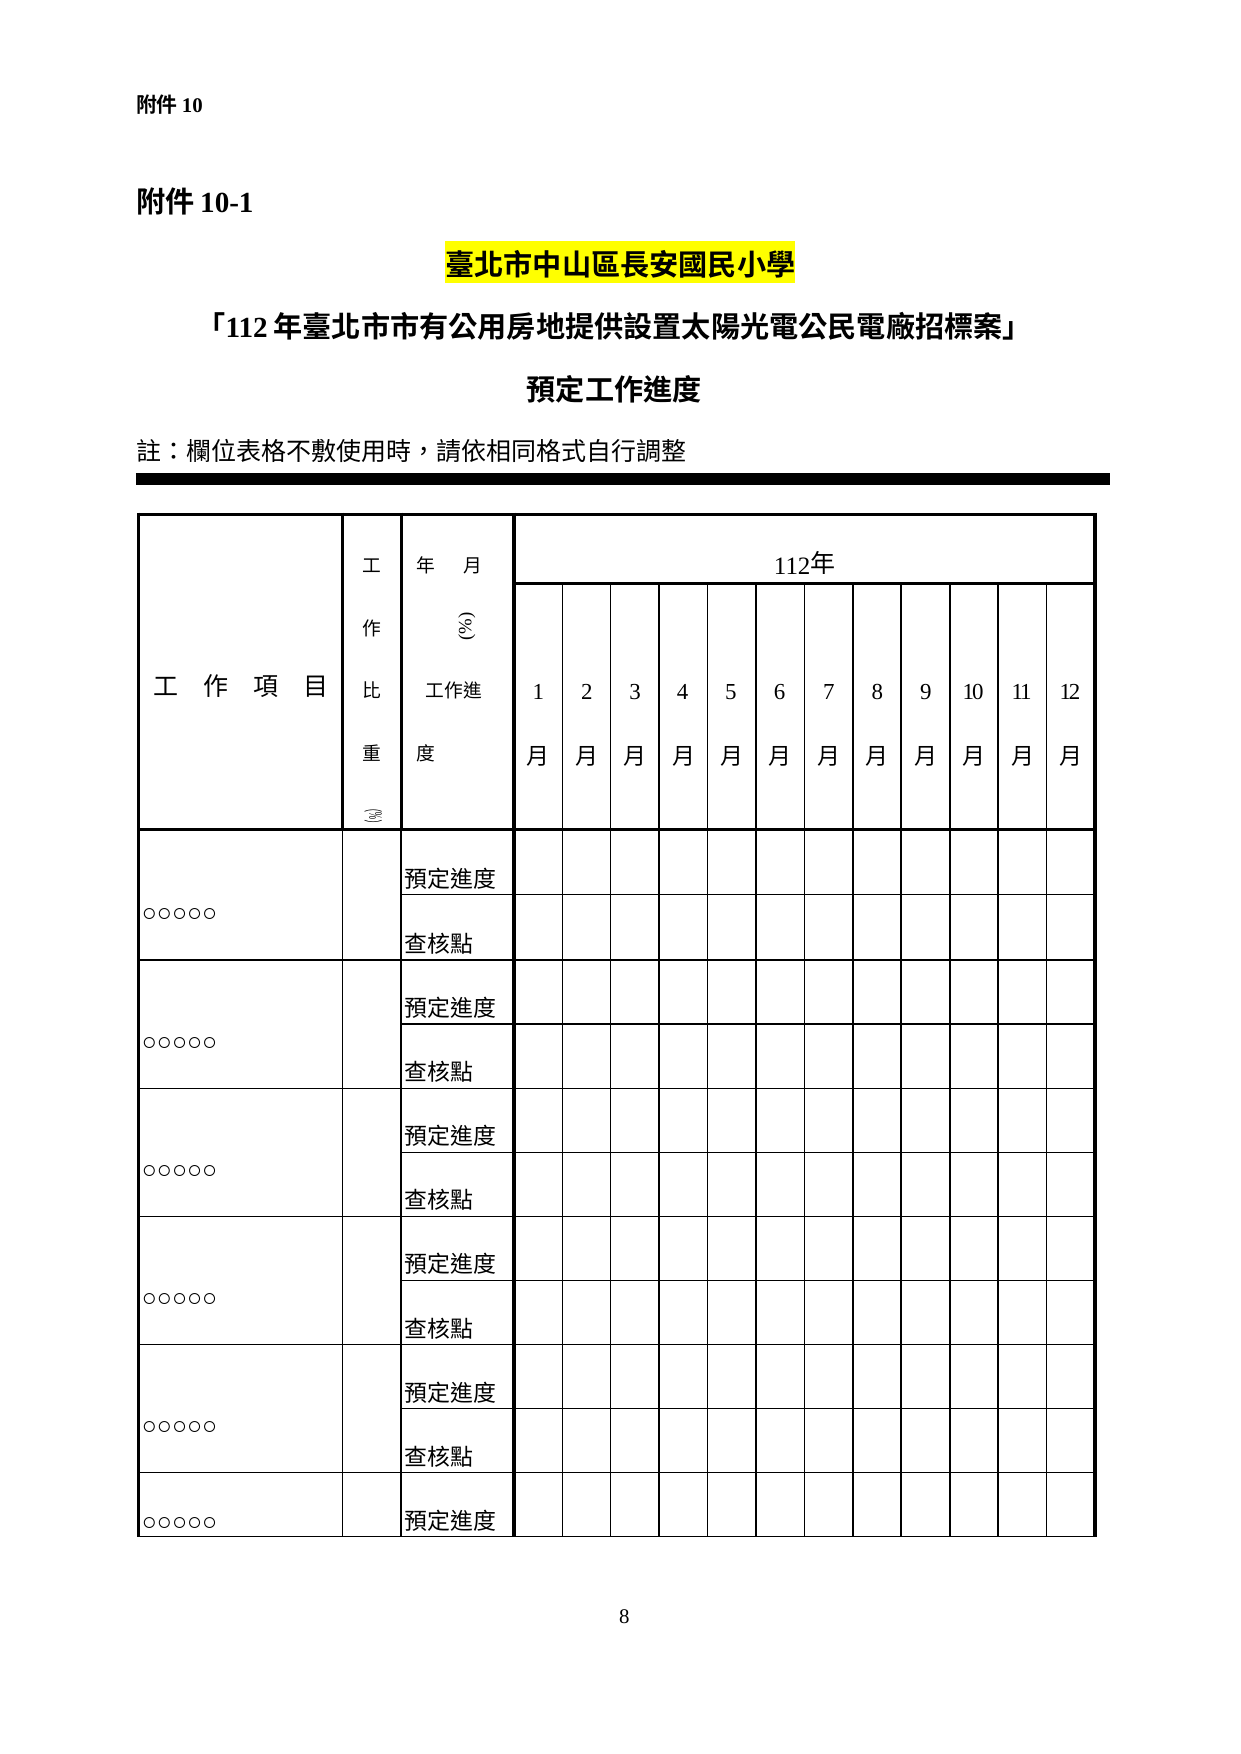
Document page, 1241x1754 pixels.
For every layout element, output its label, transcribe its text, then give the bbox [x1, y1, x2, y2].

table_cell [902, 1025, 949, 1087]
table_cell [805, 961, 852, 1023]
table_cell [854, 1025, 900, 1087]
table_cell [1047, 961, 1093, 1023]
table_cell [805, 1217, 852, 1279]
table_cell 預定進度 [402, 831, 512, 894]
table_cell 1 月 [516, 585, 562, 828]
table_cell [611, 1089, 658, 1151]
table_cell [611, 1153, 658, 1216]
table_cell [999, 831, 1046, 894]
table_cell [902, 961, 949, 1023]
table_cell [805, 1153, 852, 1216]
table_cell [999, 1281, 1046, 1344]
table_cell [660, 895, 707, 959]
table_cell [343, 1089, 400, 1216]
table_cell [1047, 1345, 1093, 1408]
table_cell [516, 1217, 562, 1279]
table_cell [999, 1473, 1046, 1536]
text 「112年臺北市市有公用房地提供設置太陽光電公民電廠招標案」 [123, 283, 1104, 346]
table_cell [757, 961, 804, 1023]
table_cell [708, 1089, 755, 1151]
table_cell [611, 1217, 658, 1279]
table_cell [902, 1281, 949, 1344]
table_cell 11 月 [999, 585, 1046, 828]
table_cell 9 月 [902, 585, 949, 828]
table_cell [563, 961, 610, 1023]
table_cell [708, 831, 755, 894]
text 註：欄位表格不敷使用時，請依相同格式自行調整 [136, 408, 1104, 471]
table_cell [951, 1409, 997, 1472]
table_cell [902, 895, 949, 959]
table_cell [1047, 1473, 1093, 1536]
table_cell [516, 831, 562, 894]
table_cell [660, 831, 707, 894]
table_cell [902, 831, 949, 894]
table_cell [805, 1473, 852, 1536]
table_cell [708, 1409, 755, 1472]
table_cell [999, 1217, 1046, 1279]
table_cell [563, 831, 610, 894]
table_cell [854, 1153, 900, 1216]
table_cell [854, 1281, 900, 1344]
table_cell [343, 831, 400, 959]
table_cell [343, 1473, 400, 1536]
table_cell [611, 961, 658, 1023]
table_cell [951, 1281, 997, 1344]
table_cell [563, 1281, 610, 1344]
table_cell [854, 961, 900, 1023]
table_cell [660, 1345, 707, 1408]
table_cell [1047, 1089, 1093, 1151]
table_cell 預定進度 [402, 1473, 512, 1536]
table_cell [516, 1025, 562, 1087]
table_cell [660, 1153, 707, 1216]
table_header 工 作 項 目 [140, 516, 341, 828]
table_cell 預定進度 [402, 1089, 512, 1151]
table_cell [951, 1217, 997, 1279]
table_cell ○○○○○ [140, 1345, 342, 1472]
table_cell [611, 895, 658, 959]
table_cell [563, 1089, 610, 1151]
table_cell [951, 831, 997, 894]
table_cell [1047, 831, 1093, 894]
table_cell [611, 1473, 658, 1536]
table_cell [563, 1473, 610, 1536]
table_cell [343, 961, 400, 1087]
table_cell [951, 1089, 997, 1151]
table_cell [854, 1089, 900, 1151]
table_cell [854, 1345, 900, 1408]
table_cell [563, 1409, 610, 1472]
table_cell ○○○○○ [140, 961, 342, 1087]
table_cell ○○○○○ [140, 1473, 342, 1536]
table_cell 查核點 [402, 1409, 512, 1472]
table_cell [708, 895, 755, 959]
table_cell [708, 1281, 755, 1344]
table_cell 預定進度 [402, 1217, 512, 1279]
table_cell [516, 1153, 562, 1216]
table_cell [516, 1345, 562, 1408]
table_cell [902, 1473, 949, 1536]
table_cell [757, 1345, 804, 1408]
table_cell [660, 1217, 707, 1279]
table_header 112年 [516, 516, 1093, 582]
table_cell [1047, 1217, 1093, 1279]
table_cell [563, 1153, 610, 1216]
table_cell 預定進度 [402, 961, 512, 1023]
table_cell [951, 895, 997, 959]
table_cell [902, 1089, 949, 1151]
table_cell [1047, 1153, 1093, 1216]
table_cell [343, 1345, 400, 1472]
table_header 工作比重（%） [344, 516, 400, 828]
table_cell [611, 831, 658, 894]
table_cell [805, 1089, 852, 1151]
table_cell [854, 1409, 900, 1472]
table_cell [999, 1089, 1046, 1151]
table_cell [611, 1025, 658, 1087]
table_cell [1047, 895, 1093, 959]
table_cell [805, 895, 852, 959]
table_cell [757, 1153, 804, 1216]
table_cell [854, 1217, 900, 1279]
table_cell 5 月 [708, 585, 755, 828]
table_cell [902, 1409, 949, 1472]
table_cell [757, 1281, 804, 1344]
table_cell [999, 961, 1046, 1023]
table_cell 6 月 [757, 585, 804, 828]
table_cell 預定進度 [402, 1345, 512, 1408]
table_cell [902, 1345, 949, 1408]
text 附件10-1 [136, 158, 1104, 221]
table_cell [902, 1217, 949, 1279]
table_cell [757, 895, 804, 959]
table_cell [902, 1153, 949, 1216]
table_cell 4 月 [660, 585, 707, 828]
table_cell [805, 1409, 852, 1472]
table_header 年 月 (%) 工作進度 [403, 516, 512, 828]
table_cell [757, 1409, 804, 1472]
table_cell [708, 961, 755, 1023]
table_cell [660, 1473, 707, 1536]
table_cell [708, 1153, 755, 1216]
text 預定工作進度 [123, 346, 1104, 408]
table_cell [999, 1409, 1046, 1472]
table_cell [708, 1473, 755, 1536]
table_cell [757, 1089, 804, 1151]
table_cell [951, 961, 997, 1023]
table_cell [951, 1345, 997, 1408]
table_cell [854, 831, 900, 894]
table_cell [516, 1473, 562, 1536]
table_cell [757, 831, 804, 894]
table_cell [516, 961, 562, 1023]
table_cell 查核點 [402, 1281, 512, 1344]
table_cell [999, 1153, 1046, 1216]
table_cell 12 月 [1047, 585, 1093, 828]
table_cell 10 月 [951, 585, 997, 828]
table_cell [757, 1473, 804, 1536]
table_cell ○○○○○ [140, 1089, 342, 1216]
table_cell [563, 1217, 610, 1279]
table_cell 查核點 [402, 1153, 512, 1216]
table_cell [708, 1345, 755, 1408]
table_cell [563, 895, 610, 959]
table_cell [1047, 1025, 1093, 1087]
table_cell [805, 1025, 852, 1087]
table_cell [660, 961, 707, 1023]
table_cell 3 月 [611, 585, 658, 828]
table_cell [999, 895, 1046, 959]
table_cell 8 月 [854, 585, 900, 828]
table_cell [854, 895, 900, 959]
table_cell [951, 1025, 997, 1087]
table_cell 查核點 [402, 1025, 512, 1087]
table_cell [805, 1281, 852, 1344]
table_cell [563, 1345, 610, 1408]
table_cell [611, 1409, 658, 1472]
table_cell [1047, 1281, 1093, 1344]
table_cell [660, 1281, 707, 1344]
table_cell [708, 1217, 755, 1279]
table_cell [660, 1409, 707, 1472]
table_cell [854, 1473, 900, 1536]
table_cell ○○○○○ [140, 831, 342, 959]
table_cell [951, 1473, 997, 1536]
table_cell [516, 895, 562, 959]
table_cell [999, 1345, 1046, 1408]
table_cell [1047, 1409, 1093, 1472]
table_cell [757, 1025, 804, 1087]
table_cell [805, 1345, 852, 1408]
table_cell [611, 1345, 658, 1408]
table_cell 查核點 [402, 895, 512, 959]
text 臺北市中山區長安國民小學 [136, 221, 1104, 283]
table_cell [805, 831, 852, 894]
table_cell [951, 1153, 997, 1216]
table_cell [757, 1217, 804, 1279]
table_cell [660, 1025, 707, 1087]
table_cell [708, 1025, 755, 1087]
table_cell ○○○○○ [140, 1217, 342, 1344]
table_cell 7 月 [805, 585, 852, 828]
table_cell [516, 1089, 562, 1151]
table_cell [999, 1025, 1046, 1087]
table_cell [516, 1409, 562, 1472]
table_cell 2 月 [563, 585, 610, 828]
table_cell [516, 1281, 562, 1344]
table_cell [611, 1281, 658, 1344]
table_cell [563, 1025, 610, 1087]
table_cell [660, 1089, 707, 1151]
table_cell [343, 1217, 400, 1344]
